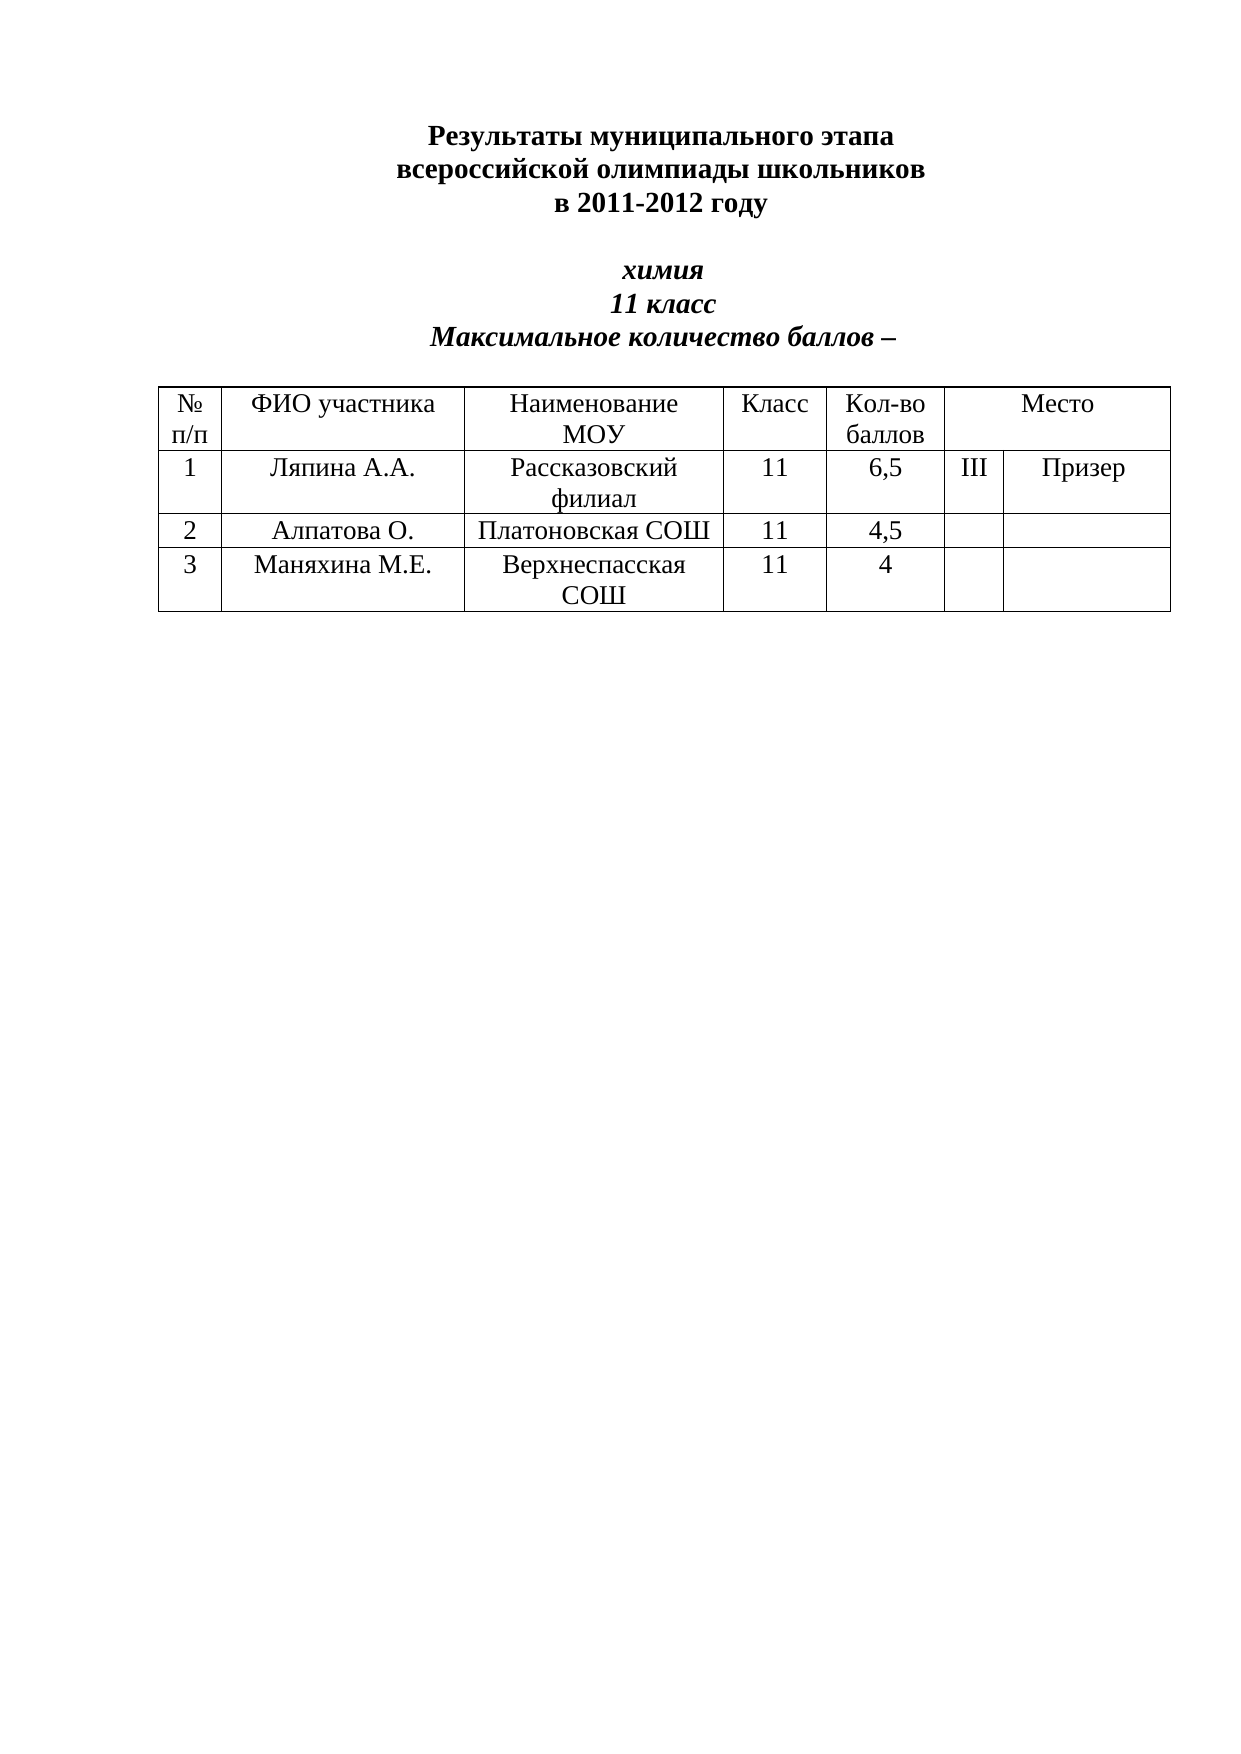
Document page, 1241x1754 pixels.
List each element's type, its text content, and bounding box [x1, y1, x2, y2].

table_cell 4 [827, 548, 944, 611]
table_cell Алпатова О. [222, 514, 464, 547]
table_cell 11 [724, 548, 826, 611]
table_cell 11 [724, 514, 826, 547]
table_cell [1004, 514, 1170, 547]
text в 2011-2012 году [177, 185, 1152, 219]
table_cell 11 [724, 451, 826, 513]
text 11 класс [177, 286, 1152, 319]
table_cell 3 [159, 548, 221, 611]
table_cell Верхнеспасская СОШ [465, 548, 723, 611]
text Максимальное количество баллов – [177, 319, 1152, 353]
table_cell 2 [159, 514, 221, 547]
text всероссийской олимпиады школьников [177, 152, 1152, 185]
table_header № п/п [159, 388, 221, 450]
table_header Наименование МОУ [465, 388, 723, 450]
table_cell Рассказовский филиал [465, 451, 723, 513]
table_header Класс [724, 388, 826, 450]
table_header Место [945, 388, 1170, 450]
table_cell Призер [1004, 451, 1170, 513]
table_header Кол-во баллов [827, 388, 944, 450]
table_cell 6,5 [827, 451, 944, 513]
table_cell [945, 514, 1003, 547]
table_cell 4,5 [827, 514, 944, 547]
table_cell [945, 548, 1003, 611]
table_cell Ляпина А.А. [222, 451, 464, 513]
table_cell Маняхина М.Е. [222, 548, 464, 611]
table_cell [1004, 548, 1170, 611]
table_cell III [945, 451, 1003, 513]
text Результаты муниципального этапа [177, 118, 1152, 152]
text химия [177, 252, 1152, 286]
table_header ФИО участника [222, 388, 464, 450]
table_cell 1 [159, 451, 221, 513]
table_cell Платоновская СОШ [465, 514, 723, 547]
